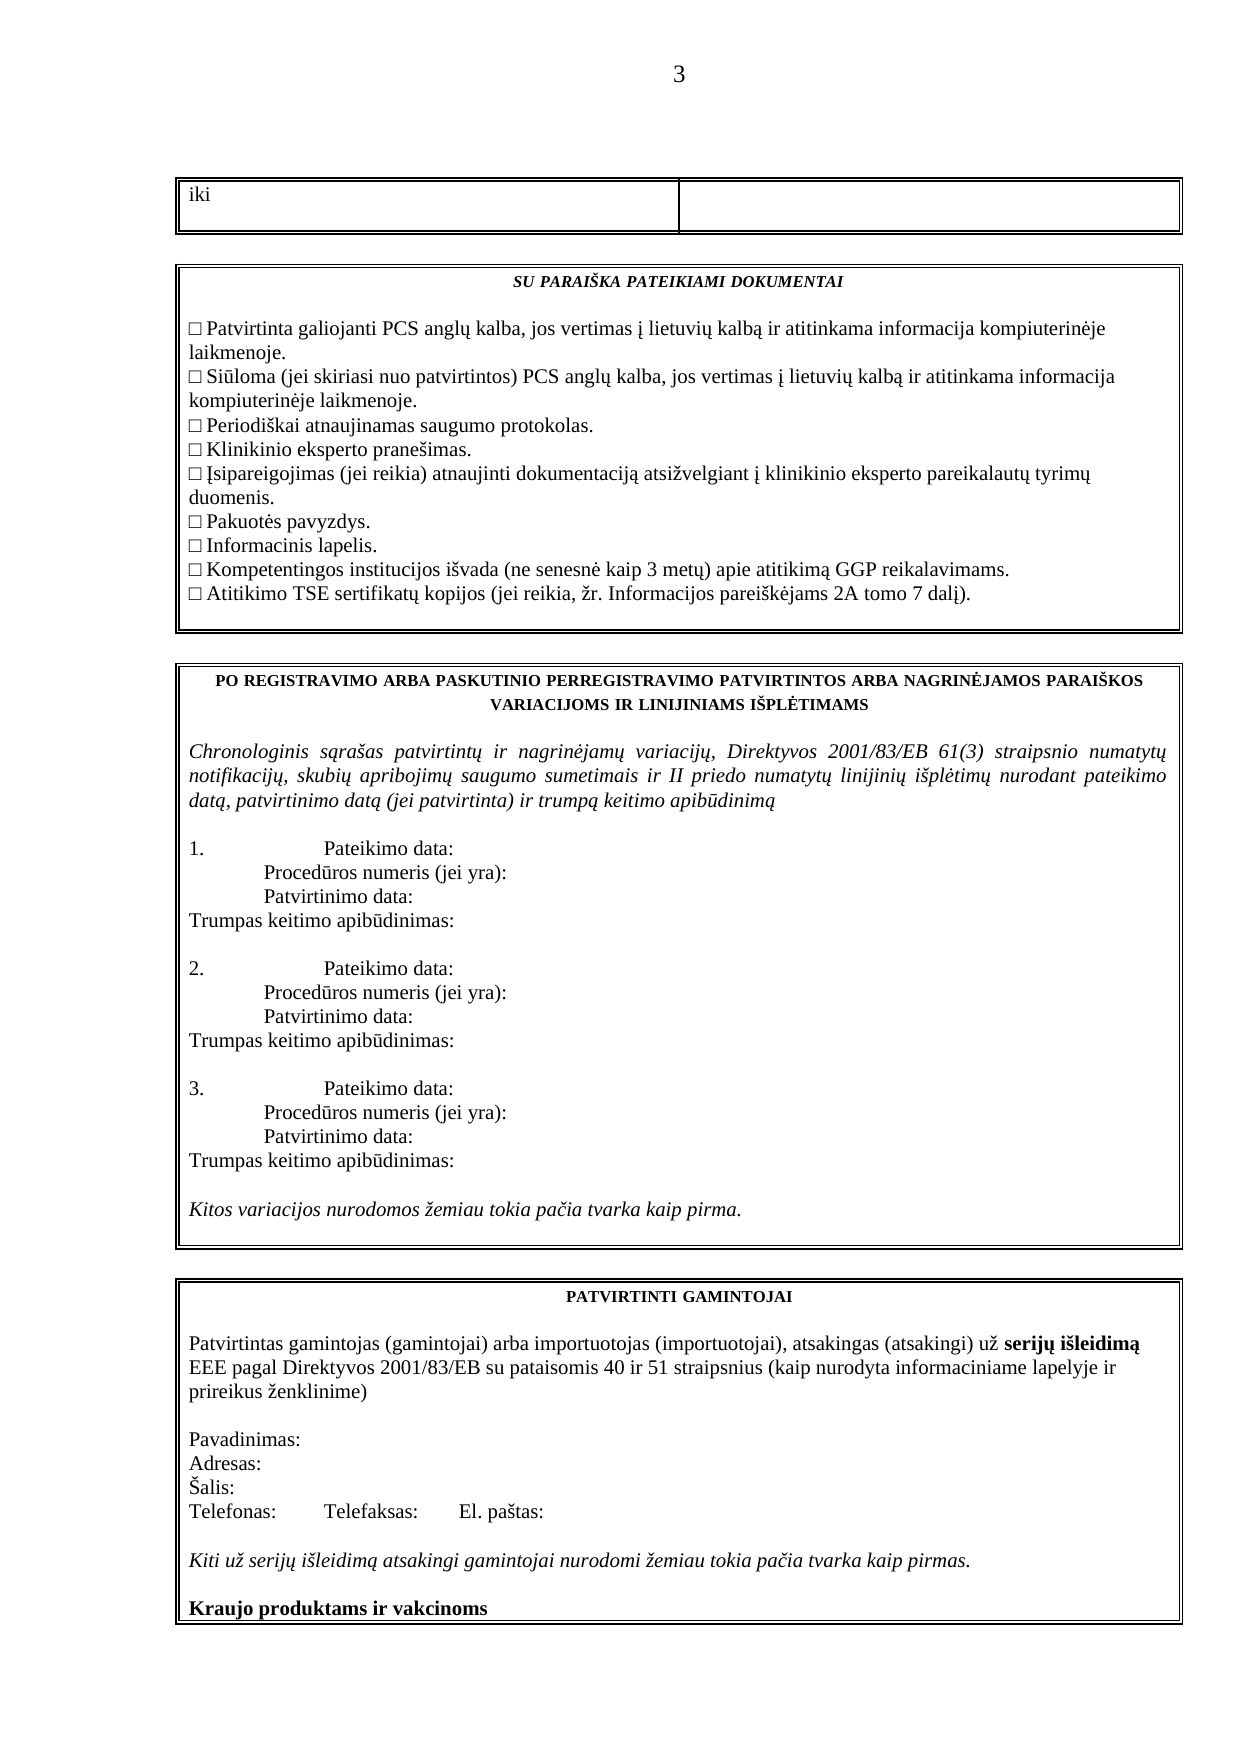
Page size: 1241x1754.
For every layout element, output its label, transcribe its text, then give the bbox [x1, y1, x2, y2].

table_header su paraiška pateikiami dokumentai □ Patvirtinta galiojanti PCS anglų kalba, jos vertimas į lietuvių kalbą ir atitinkama informacija kompiuterinėje laikmenoje. □ Siūloma (jei skiriasi nuo patvirtintos) PCS anglų kalba, jos vertimas į lietuvių kalbą ir atitinkama informacija kompiuterinėje laikmenoje. □ Periodiškai atnaujinamas saugumo protokolas. □ Klinikinio eksperto pranešimas. □ Įsipareigojimas (jei reikia) atnaujinti dokumentaciją atsižvelgiant į klinikinio eksperto pareikalautų tyrimų duomenis. □ Pakuotės pavyzdys. □ Informacinis lapelis. □ Kompetentingos institucijos išvada (ne senesnė kaip 3 metų) apie atitikimą GGP reikalavimams. □ Atitikimo TSE sertifikatų kopijos (jei reikia, žr. Informacijos pareiškėjams 2A tomo 7 dalį). [180, 268, 1179, 629]
table_header iki [180, 182, 678, 230]
table_header po registravimo arba paskutinio perregistravimo patvirtintos arba nagrinėjamos paraiškos variacijoms ir linijiniams išplėtimams Chronologinis sąrašas patvirtintų ir nagrinėjamų variacijų, Direktyvos 2001/83/EB 61(3) straipsnio numatytų notifikacijų, skubių apribojimų saugumo sumetimais ir II priedo numatytų linijinių išplėtimų nurodant pateikimo datą, patvirtinimo datą (jei patvirtinta) ir trumpą keitimo apibūdinimą 1. Pateikimo data: Procedūros numeris (jei yra): Patvirtinimo data: Trumpas keitimo apibūdinimas: 2. Pateikimo data: Procedūros numeris (jei yra): Patvirtinimo data: Trumpas keitimo apibūdinimas: 3. Pateikimo data: Procedūros numeris (jei yra): Patvirtinimo data: Trumpas keitimo apibūdinimas: Kitos variacijos nurodomos žemiau tokia pačia tvarka kaip pirma. [180, 667, 1179, 1245]
table_header patvirtinti gamintojai Patvirtintas gamintojas (gamintojai) arba importuotojas (importuotojai), atsakingas (atsakingi) už serijų išleidimą EEE pagal Direktyvos 2001/83/EB su pataisomis 40 ir 51 straipsnius (kaip nurodyta informaciniame lapelyje ir prireikus ženklinime) Pavadinimas: Adresas: Šalis: Telefonas: Telefaksas: El. paštas: Kiti už serijų išleidimą atsakingi gamintojai nurodomi žemiau tokia pačia tvarka kaip pirmas. Kraujo produktams ir vakcinoms [180, 1283, 1179, 1620]
table_header [680, 182, 1179, 230]
